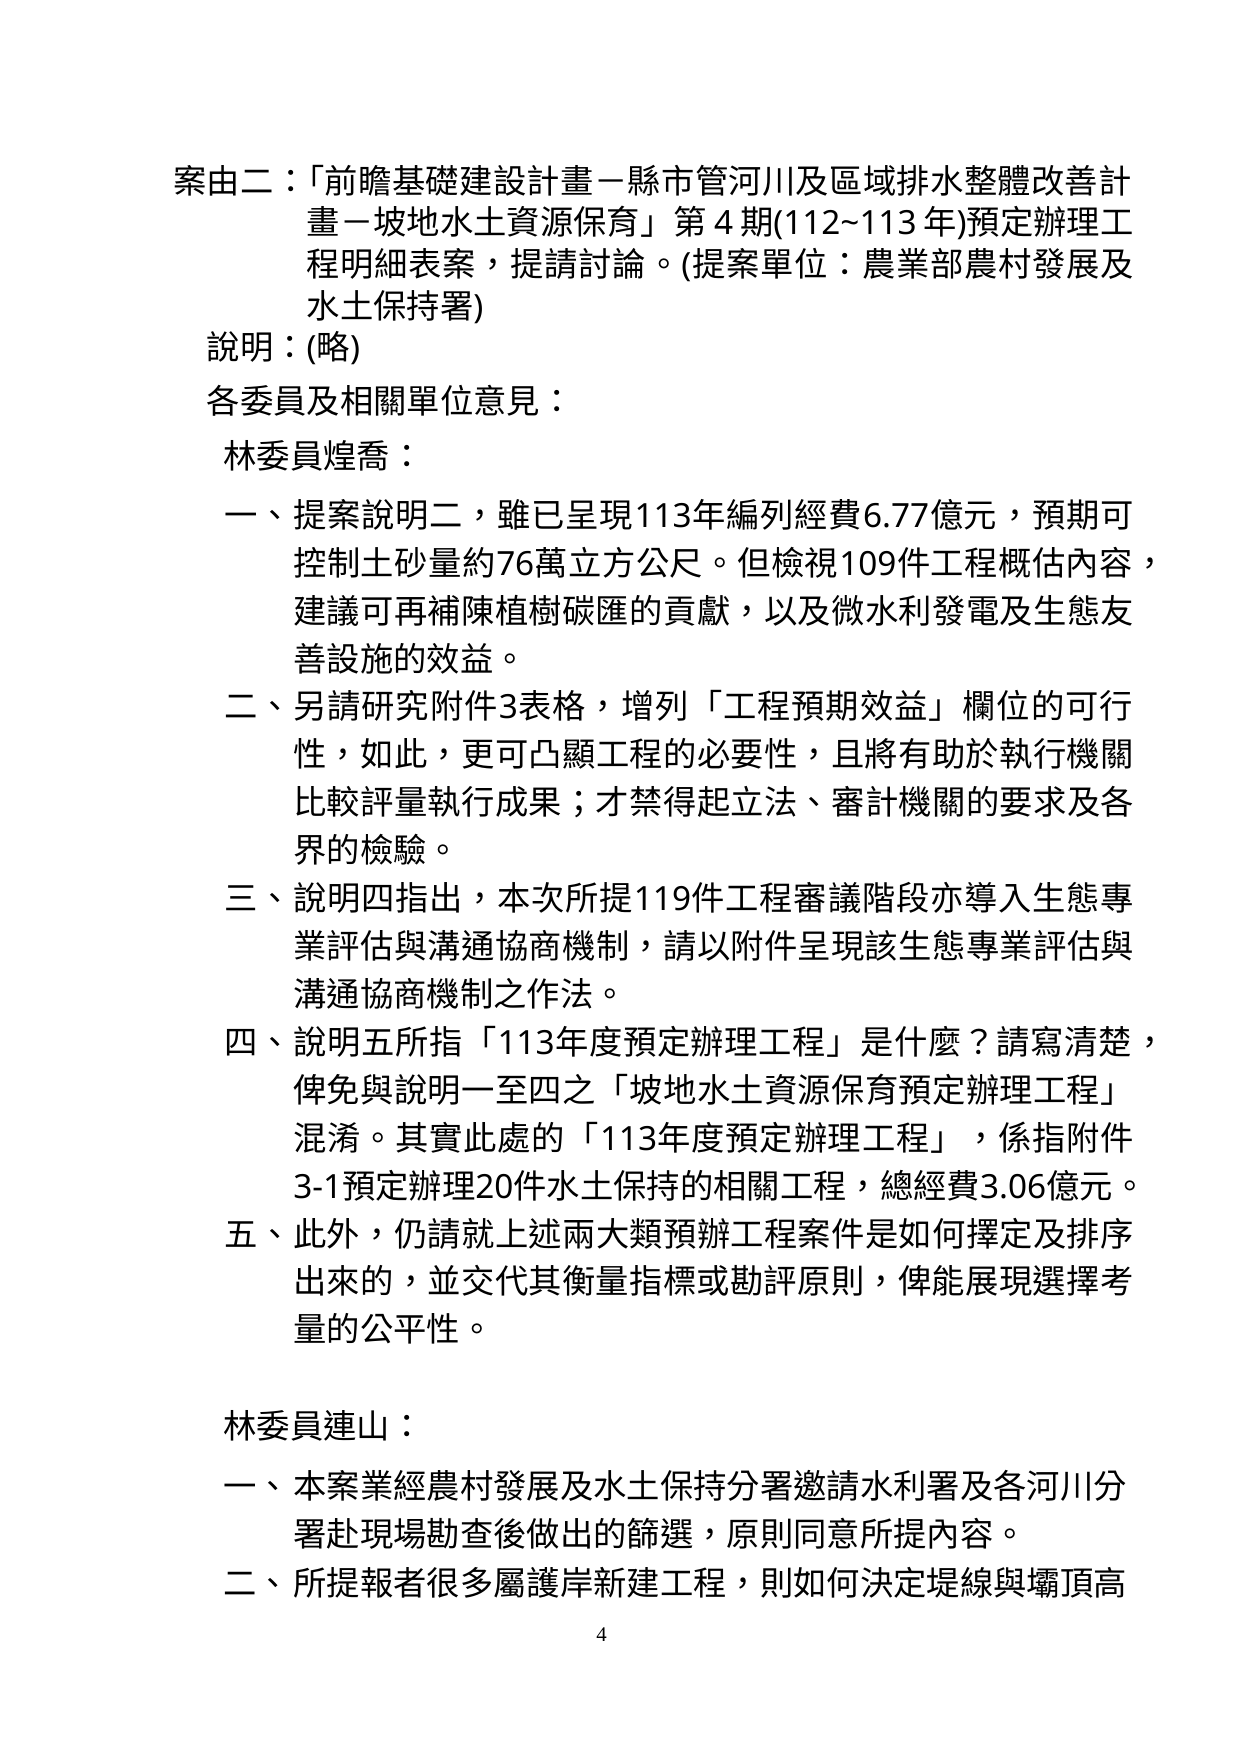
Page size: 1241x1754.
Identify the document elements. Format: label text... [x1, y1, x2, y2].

text 說明：(略) [206, 326, 1134, 368]
list 提案說明二，雖已呈現113年編列經費6.77億元，預期可控制土砂量約76萬立方公尺。但檢視109件工程概估內容，建議可再補陳植樹碳匯的貢獻，以及微水利發電及生態友善設施的效益。 [224, 489, 1134, 681]
list 說明四指出，本次所提119件工程審議階段亦導入生態專業評估與溝通協商機制，請以附件呈現該生態專業評估與溝通協商機制之作法。 [224, 872, 1134, 1016]
list 本案業經農村發展及水土保持分署邀請水利署及各河川分署赴現場勘查後做出的篩選，原則同意所提內容。 [223, 1460, 1134, 1556]
text 各委員及相關單位意見： [206, 381, 1134, 422]
list 所提報者很多屬護岸新建工程，則如何決定堤線與壩頂高程? [223, 1556, 1134, 1604]
list 說明五所指「113年度預定辦理工程」是什麼？請寫清楚，俾免與說明一至四之「坡地水土資源保育預定辦理工程」混淆。其實此處的「113年度預定辦理工程」，係指附件3-1預定辦理20件水土保持的相關工程，總經費3.06億元。 [224, 1016, 1134, 1208]
list 此外，仍請就上述兩大類預辦工程案件是如何擇定及排序出來的，並交代其衡量指標或勘評原則，俾能展現選擇考量的公平性。 [224, 1208, 1134, 1351]
text 林委員煌喬： [223, 435, 1134, 476]
text 林委員連山： [223, 1406, 1134, 1447]
text 案由二：「前瞻基礎建設計畫－縣市管河川及區域排水整體改善計畫－坡地水土資源保育」第4期(112~113年)預定辦理工程明細表案，提請討論。(提案單位：農業部農村發展及水土保持署) [173, 160, 1134, 326]
list 另請研究附件3表格，增列「工程預期效益」欄位的可行性，如此，更可凸顯工程的必要性，且將有助於執行機關比較評量執行成果；才禁得起立法、審計機關的要求及各界的檢驗。 [224, 681, 1134, 872]
